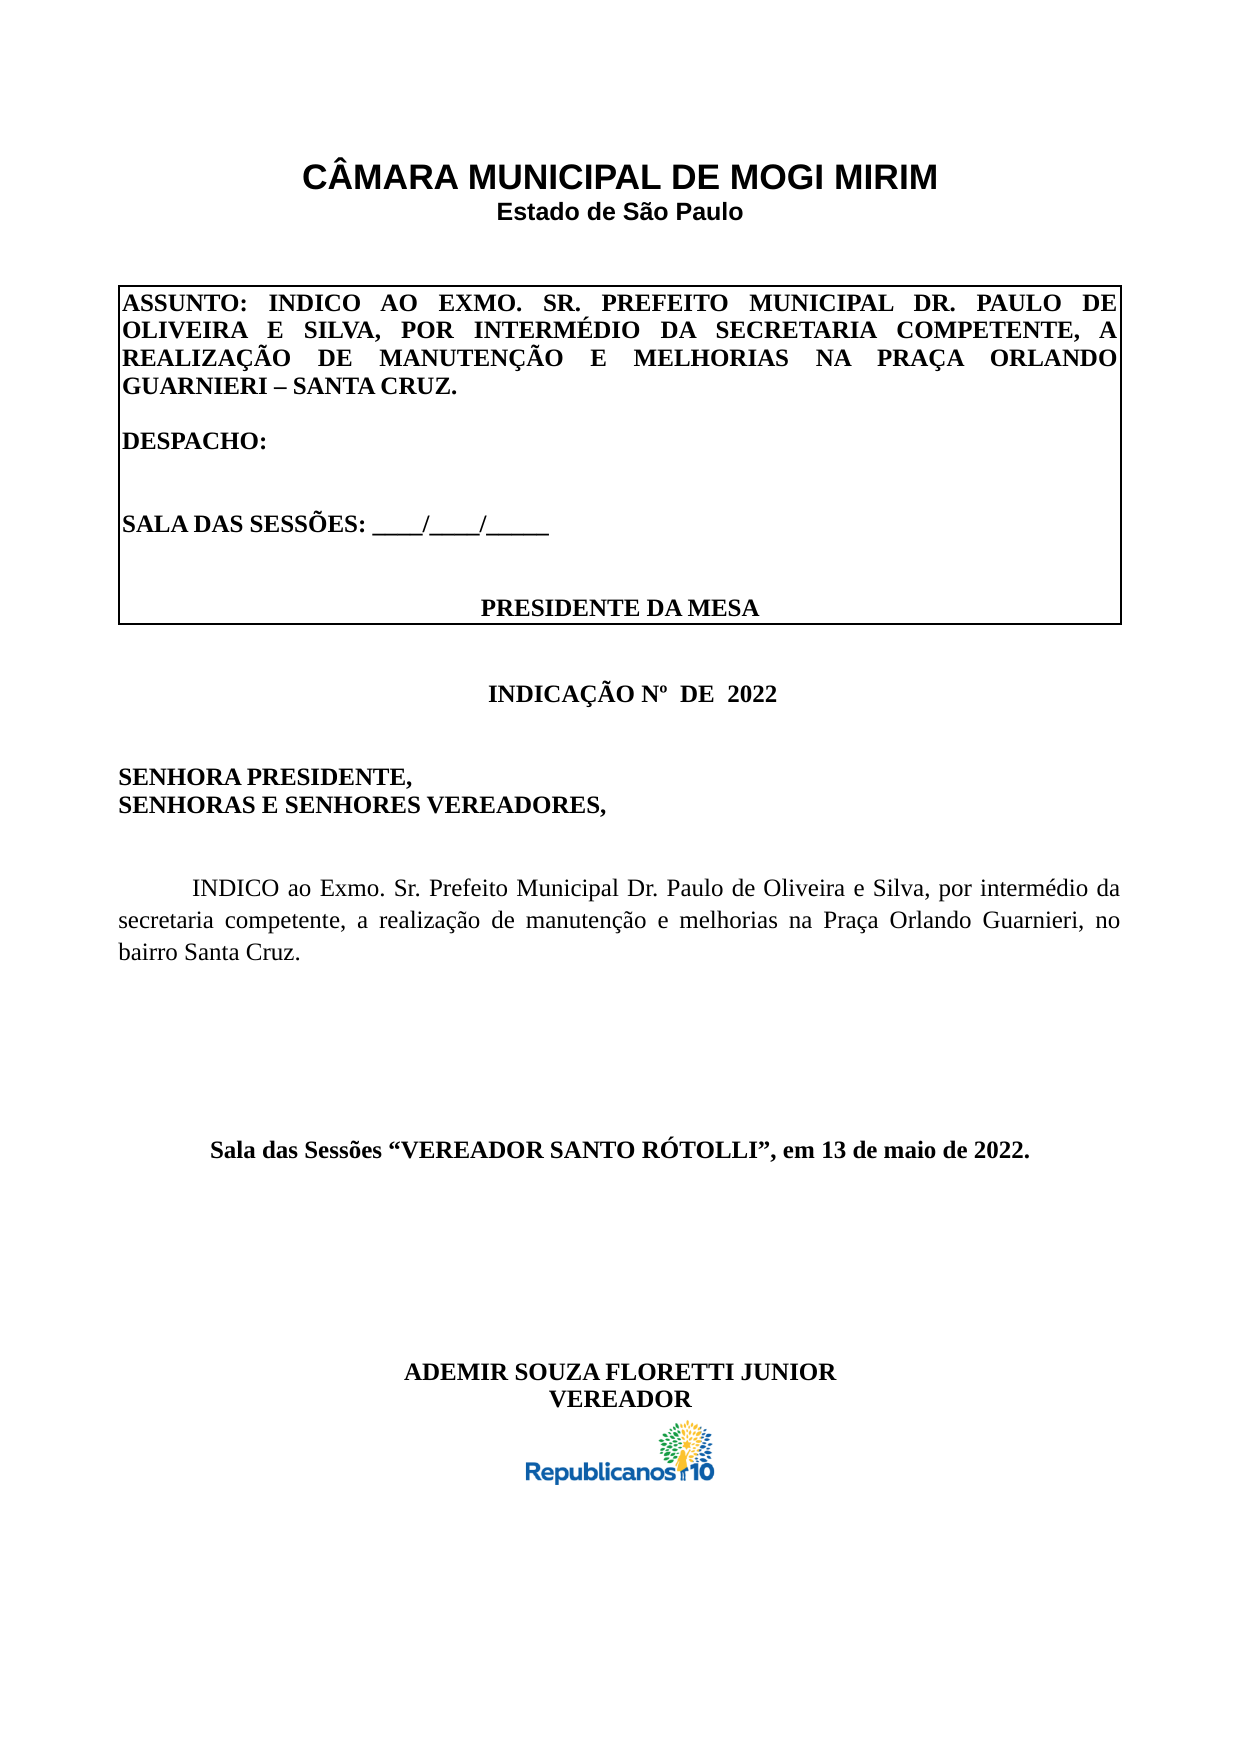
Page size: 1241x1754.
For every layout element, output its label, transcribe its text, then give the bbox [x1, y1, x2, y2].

text ASSUNTO: INDICO AO EXMO. SR. PREFEITO MUNICIPAL DR. PAULO DE OLIVEIRA E SILVA, POR INTERMÉDIO DA SECRETARIA COMPETENTE, A REALIZAÇÃO DE MANUTENÇÃO E MELHORIAS NA PRAÇA ORLANDO GUARNIERI – SANTA CRUZ. [120, 287, 1120, 400]
text ADEMIR SOUZA FLORETTI JUNIOR [118, 1358, 1122, 1385]
text Sala das Sessões “VEREADOR SANTO RÓTOLLI”, em 13 de maio de 2022. [118, 1136, 1122, 1164]
text DESPACHO: [120, 424, 1120, 455]
picture [525, 1414, 715, 1498]
text SENHORA PRESIDENTE, [118, 763, 1122, 791]
text PRESIDENTE DA MESA [120, 590, 1120, 623]
text INDICO ao Exmo. Sr. Prefeito Municipal Dr. Paulo de Oliveira e Silva, por intermédio da secretaria competente, a realização de manutenção e melhorias na Praça Orlando Guarnieri, no bairro Santa Cruz. [118, 874, 1122, 966]
text SALA DAS SESSÕES: ____/____/_____ [120, 507, 1120, 538]
text SENHORAS E SENHORES VEREADORES, [118, 791, 1122, 819]
text INDICAÇÃO Nº DE 2022 [118, 680, 1122, 708]
text VEREADOR [118, 1385, 1122, 1413]
